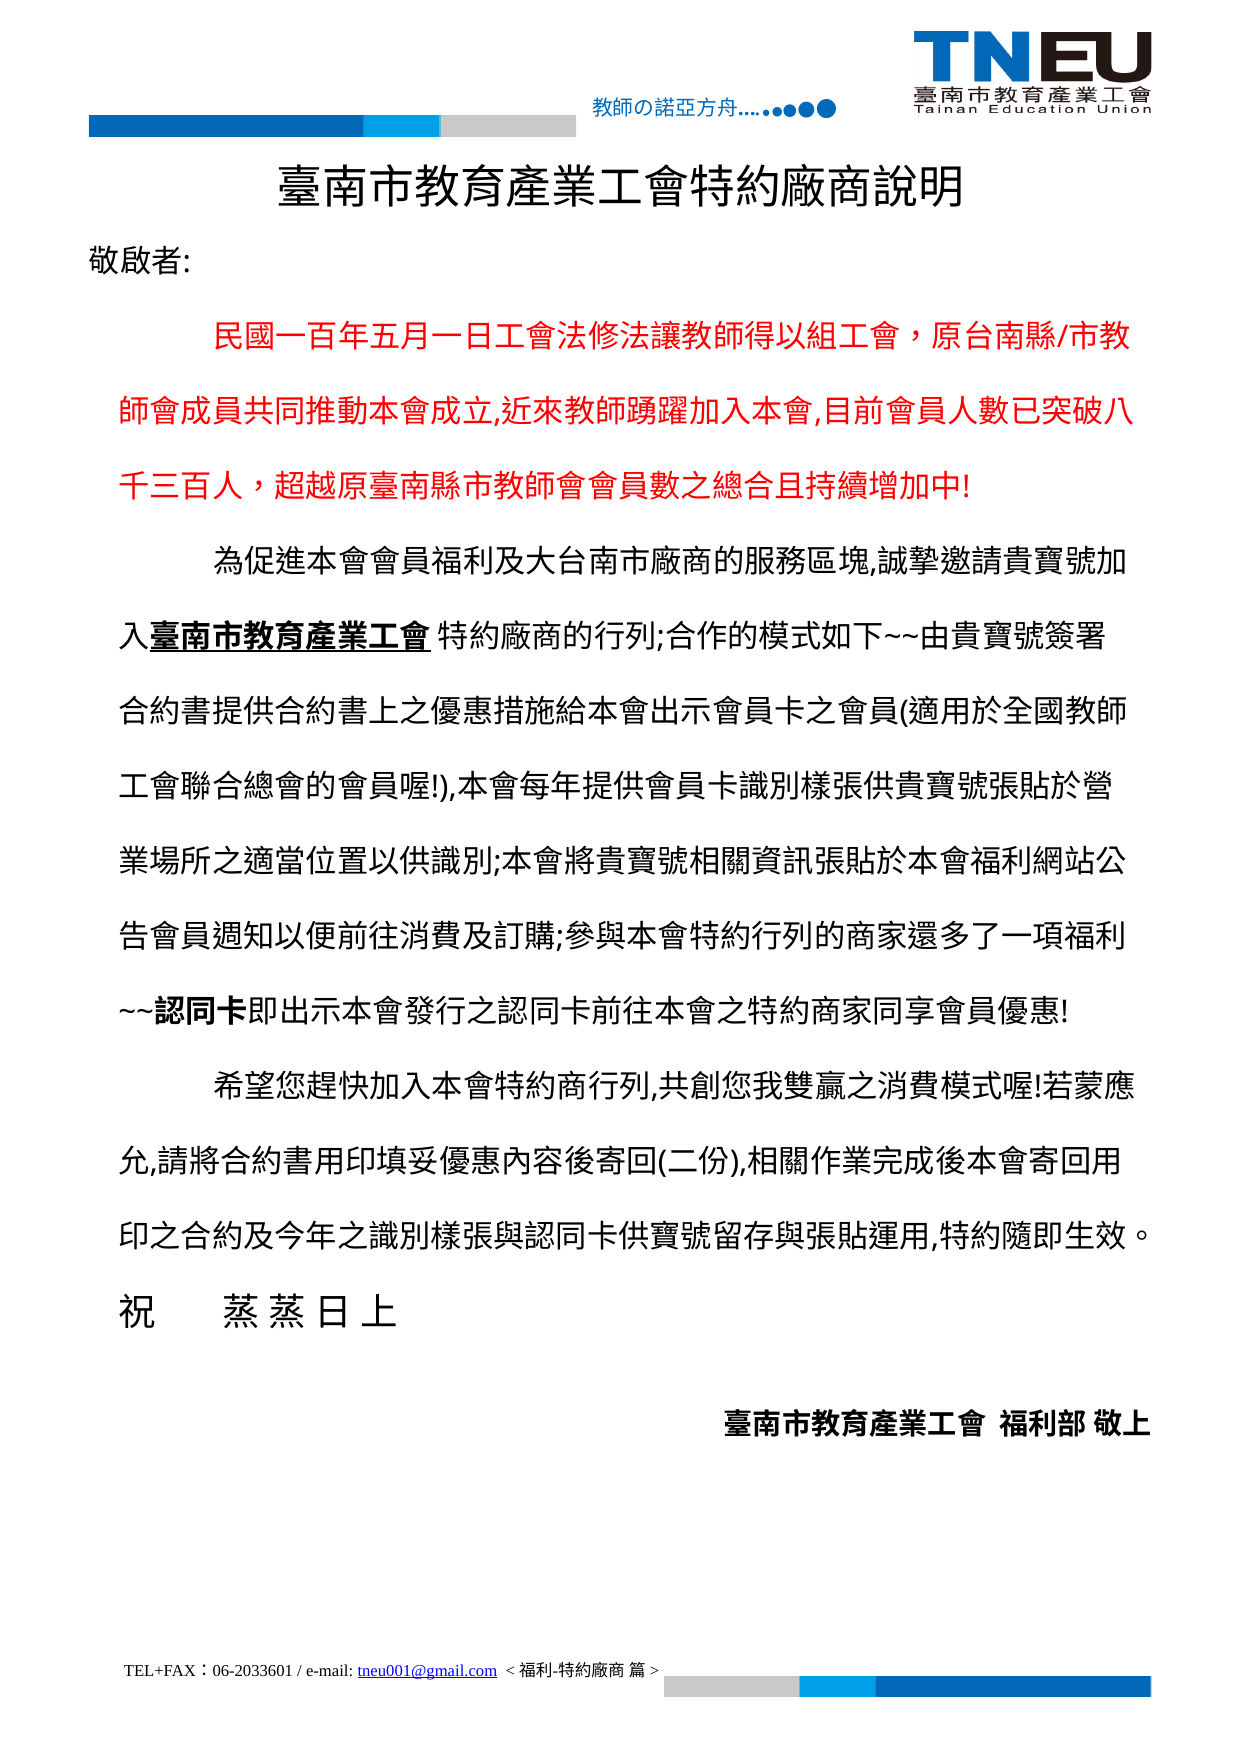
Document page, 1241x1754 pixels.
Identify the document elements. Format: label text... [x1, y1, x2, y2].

picture [440, 115, 577, 137]
text 敬啟者: [89, 222, 1152, 297]
picture [664, 1676, 799, 1697]
text 臺南市教育產業工會 福利部 敬上 [89, 1384, 1152, 1459]
text 為促進本會會員福利及大台南市廠商的服務區塊,誠摯邀請貴寶號加入臺南市教育產業工會 特約廠商的行列;合作的模式如下~~由貴寶號簽署合約書提供合約書上之優惠措施給本會出示會員卡之會員(適用於全國教師工會聯合總會的會員喔!),本會每年提供會員卡識別樣張供貴寶號張貼於營業場所之適當位置以供識別;本會將貴寶號相關資訊張貼於本會福利網站公告會員週知以便前往消費及訂購;參與本會特約行列的商家還多了一項福利~~認同卡即出示本會發行之認同卡前往本會之特約商家同享會員優惠! [118, 522, 1137, 1047]
text 臺南市教育產業工會特約廠商說明 [89, 147, 1152, 222]
text 祝 蒸蒸日上 [89, 1272, 1152, 1347]
picture [88, 115, 362, 137]
text 民國一百年五月一日工會法修法讓教師得以組工會，原台南縣/市教師會成員共同推動本會成立,近來教師踴躍加入本會,目前會員人數已突破八千三百人，超越原臺南縣市教師會會員數之總合且持續增加中! [118, 297, 1137, 522]
text 希望您趕快加入本會特約商行列,共創您我雙贏之消費模式喔!若蒙應允,請將合約書用印填妥優惠內容後寄回(二份),相關作業完成後本會寄回用印之合約及今年之識別樣張與認同卡供寶號留存與張貼運用,特約隨即生效。 [118, 1047, 1137, 1272]
picture [877, 1676, 1152, 1697]
picture [914, 31, 1152, 113]
